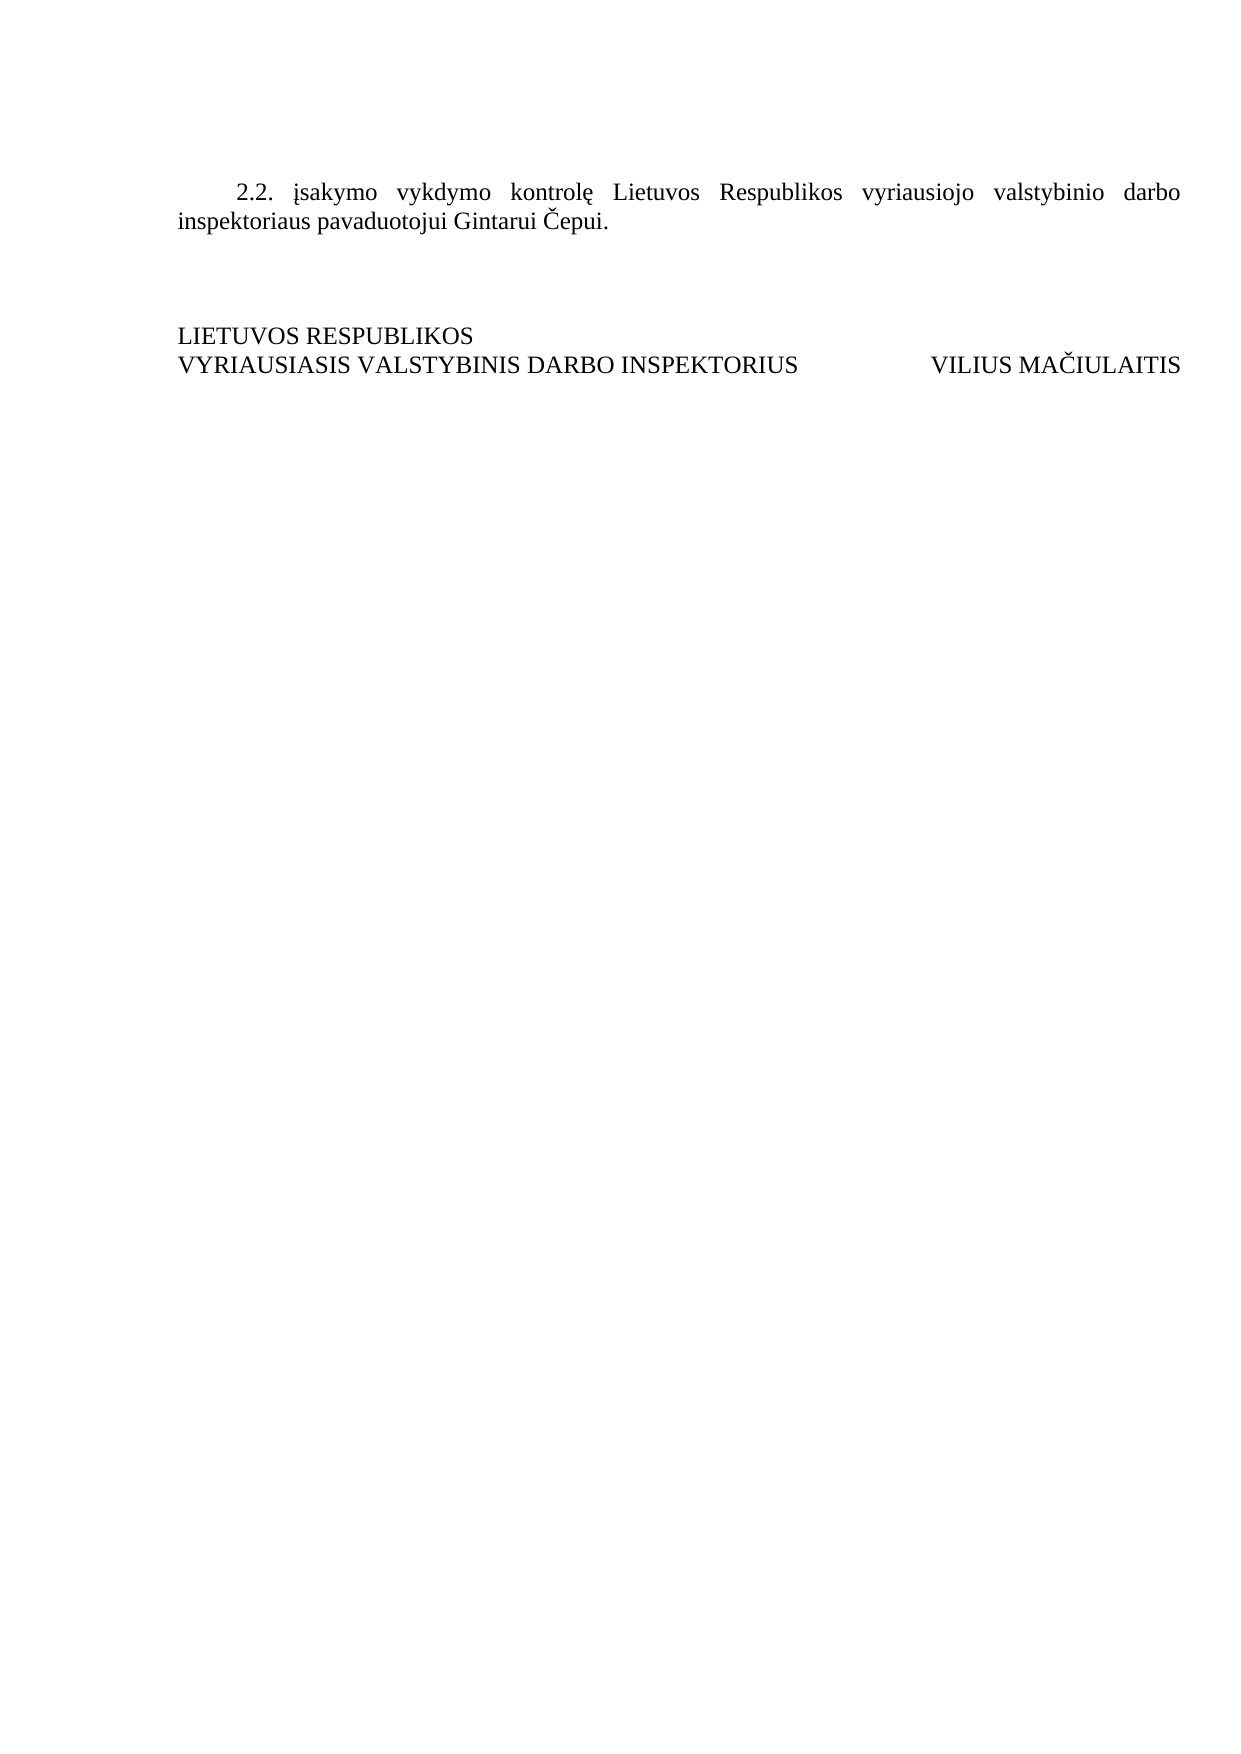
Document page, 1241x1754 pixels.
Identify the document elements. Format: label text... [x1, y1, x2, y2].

text 2.2. įsakymo vykdymo kontrolę Lietuvos Respublikos vyriausiojo valstybinio darbo inspektoriaus pavaduotojui Gintarui Čepui. [177, 177, 1181, 235]
text Lietuvos Respublikos [177, 321, 1181, 350]
text vyriausiasis valstybinis darbo inspektorius Vilius Mačiulaitis [177, 350, 1181, 378]
